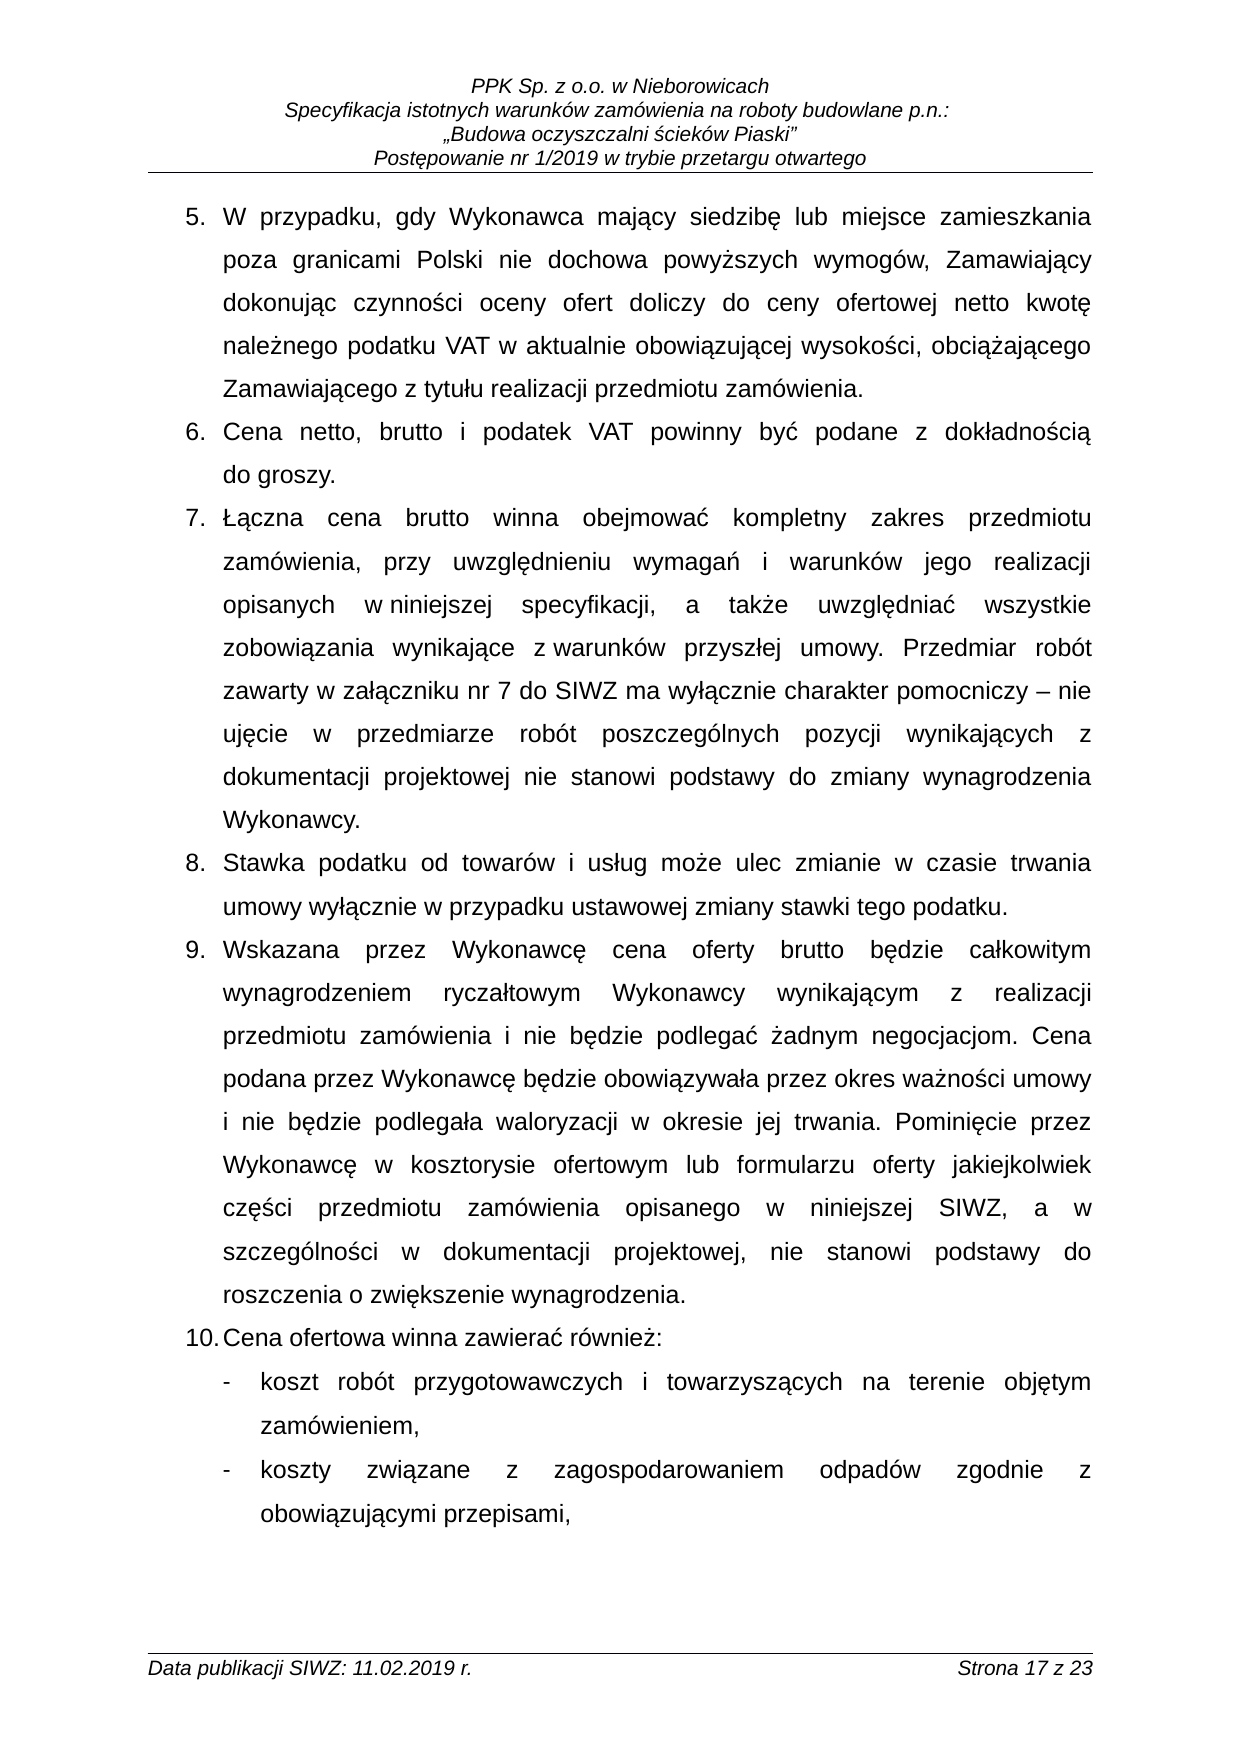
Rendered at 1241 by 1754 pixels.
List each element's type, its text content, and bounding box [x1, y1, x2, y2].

list koszty związane z zagospodarowaniem odpadów zgodnie z obowiązującymi przepisami, [223, 1454, 1093, 1527]
list Cena netto, brutto i podatek VAT powinny być podane z dokładnością do groszy. [185, 417, 1093, 489]
list W przypadku, gdy Wykonawca mający siedzibę lub miejsce zamieszkania poza granicami Polski nie dochowa powyższych wymogów, Zamawiający dokonując czynności oceny ofert doliczy do ceny ofertowej netto kwotę należnego podatku VAT w aktualnie obowiązującej wysokości, obciążającego Zamawiającego z tytułu realizacji przedmiotu zamówienia. [185, 201, 1093, 403]
list Łączna cena brutto winna obejmować kompletny zakres przedmiotu zamówienia, przy uwzględnieniu wymagań i warunków jego realizacji opisanych w niniejszej specyfikacji, a także uwzględniać wszystkie zobowiązania wynikające z warunków przyszłej umowy. Przedmiar robót zawarty w załączniku nr 7 do SIWZ ma wyłącznie charakter pomocniczy – nie ujęcie w przedmiarze robót poszczególnych pozycji wynikających z dokumentacji projektowej nie stanowi podstawy do zmiany wynagrodzenia Wykonawcy. [185, 503, 1093, 834]
list Stawka podatku od towarów i usług może ulec zmianie w czasie trwania umowy wyłącznie w przypadku ustawowej zmiany stawki tego podatku. [185, 848, 1093, 920]
list Cena ofertowa winna zawierać również: [185, 1323, 1093, 1351]
list Wskazana przez Wykonawcę cena oferty brutto będzie całkowitym wynagrodzeniem ryczałtowym Wykonawcy wynikającym z realizacji przedmiotu zamówienia i nie będzie podlegać żadnym negocjacjom. Cena podana przez Wykonawcę będzie obowiązywała przez okres ważności umowy i nie będzie podlegała waloryzacji w okresie jej trwania. Pominięcie przez Wykonawcę w kosztorysie ofertowym lub formularzu oferty jakiejkolwiek części przedmiotu zamówienia opisanego w niniejszej SIWZ, a w szczególności w dokumentacji projektowej, nie stanowi podstawy do roszczenia o zwiększenie wynagrodzenia. [185, 934, 1093, 1308]
list koszt robót przygotowawczych i towarzyszących na terenie objętym zamówieniem, [223, 1366, 1093, 1439]
